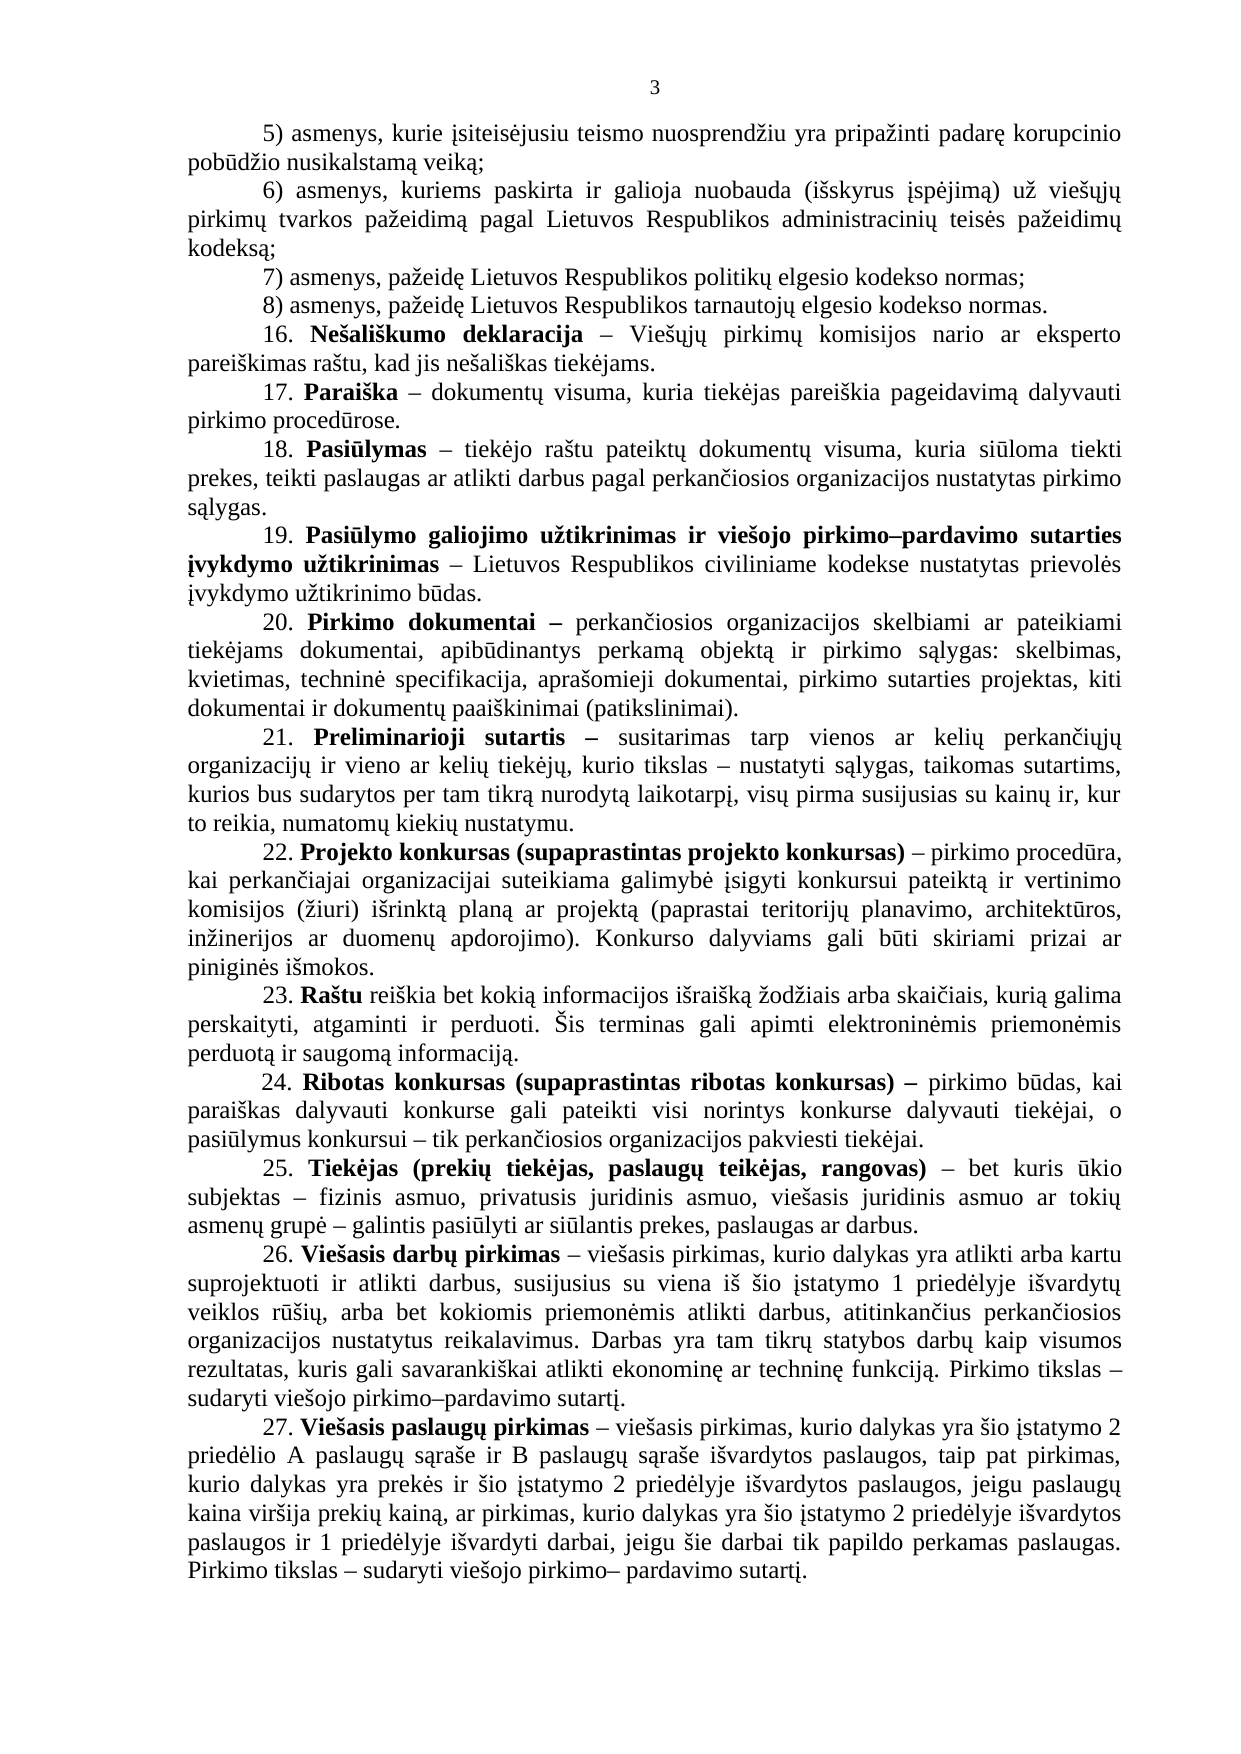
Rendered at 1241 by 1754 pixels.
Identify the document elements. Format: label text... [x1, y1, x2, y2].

text 24. Ribotas konkursas (supaprastintas ribotas konkursas) – pirkimo būdas, kai paraiškas dalyvauti konkurse gali pateikti visi norintys konkurse dalyvauti tiekėjai, o pasiūlymus konkursui – tik perkančiosios organizacijos pakviesti tiekėjai. [187, 1067, 1122, 1153]
text 19. Pasiūlymo galiojimo užtikrinimas ir viešojo pirkimo–pardavimo sutarties įvykdymo užtikrinimas – Lietuvos Respublikos civiliniame kodekse nustatytas prievolės įvykdymo užtikrinimo būdas. [187, 521, 1122, 607]
text 22. Projekto konkursas (supaprastintas projekto konkursas) – pirkimo procedūra, kai perkančiajai organizacijai suteikiama galimybė įsigyti konkursui pateiktą ir vertinimo komisijos (žiuri) išrinktą planą ar projektą (paprastai teritorijų planavimo, architektūros, inžinerijos ar duomenų apdorojimo). Konkurso dalyviams gali būti skiriami prizai ar piniginės išmokos. [187, 837, 1122, 981]
text 23. Raštu reiškia bet kokią informacijos išraišką žodžiais arba skaičiais, kurią galima perskaityti, atgaminti ir perduoti. Šis terminas gali apimti elektroninėmis priemonėmis perduotą ir saugomą informaciją. [187, 981, 1122, 1067]
text 25. Tiekėjas (prekių tiekėjas, paslaugų teikėjas, rangovas) – bet kuris ūkio subjektas – fizinis asmuo, privatusis juridinis asmuo, viešasis juridinis asmuo ar tokių asmenų grupė – galintis pasiūlyti ar siūlantis prekes, paslaugas ar darbus. [187, 1153, 1122, 1239]
text 7) asmenys, pažeidę Lietuvos Respublikos politikų elgesio kodekso normas; [187, 262, 1122, 291]
text 26. Viešasis darbų pirkimas – viešasis pirkimas, kurio dalykas yra atlikti arba kartu suprojektuoti ir atlikti darbus, susijusius su viena iš šio įstatymo 1 priedėlyje išvardytų veiklos rūšių, arba bet kokiomis priemonėmis atlikti darbus, atitinkančius perkančiosios organizacijos nustatytus reikalavimus. Darbas yra tam tikrų statybos darbų kaip visumos rezultatas, kuris gali savarankiškai atlikti ekonominę ar techninę funkciją. Pirkimo tikslas – sudaryti viešojo pirkimo–pardavimo sutartį. [187, 1239, 1122, 1412]
text 16. Nešališkumo deklaracija – Viešųjų pirkimų komisijos nario ar eksperto pareiškimas raštu, kad jis nešališkas tiekėjams. [187, 319, 1122, 377]
text 5) asmenys, kurie įsiteisėjusiu teismo nuosprendžiu yra pripažinti padarę korupcinio pobūdžio nusikalstamą veiką; [187, 118, 1122, 176]
text 21. Preliminarioji sutartis – susitarimas tarp vienos ar kelių perkančiųjų organizacijų ir vieno ar kelių tiekėjų, kurio tikslas – nustatyti sąlygas, taikomas sutartims, kurios bus sudarytos per tam tikrą nurodytą laikotarpį, visų pirma susijusias su kainų ir, kur to reikia, numatomų kiekių nustatymu. [187, 722, 1122, 837]
text 20. Pirkimo dokumentai – perkančiosios organizacijos skelbiami ar pateikiami tiekėjams dokumentai, apibūdinantys perkamą objektą ir pirkimo sąlygas: skelbimas, kvietimas, techninė specifikacija, aprašomieji dokumentai, pirkimo sutarties projektas, kiti dokumentai ir dokumentų paaiškinimai (patikslinimai). [187, 607, 1122, 722]
text 27. Viešasis paslaugų pirkimas – viešasis pirkimas, kurio dalykas yra šio įstatymo 2 priedėlio A paslaugų sąraše ir B paslaugų sąraše išvardytos paslaugos, taip pat pirkimas, kurio dalykas yra prekės ir šio įstatymo 2 priedėlyje išvardytos paslaugos, jeigu paslaugų kaina viršija prekių kainą, ar pirkimas, kurio dalykas yra šio įstatymo 2 priedėlyje išvardytos paslaugos ir 1 priedėlyje išvardyti darbai, jeigu šie darbai tik papildo perkamas paslaugas. Pirkimo tikslas – sudaryti viešojo pirkimo– pardavimo sutartį. [187, 1412, 1122, 1584]
text 17. Paraiška – dokumentų visuma, kuria tiekėjas pareiškia pageidavimą dalyvauti pirkimo procedūrose. [187, 377, 1122, 434]
text 6) asmenys, kuriems paskirta ir galioja nuobauda (išskyrus įspėjimą) už viešųjų pirkimų tvarkos pažeidimą pagal Lietuvos Respublikos administracinių teisės pažeidimų kodeksą; [187, 176, 1122, 262]
text 18. Pasiūlymas – tiekėjo raštu pateiktų dokumentų visuma, kuria siūloma tiekti prekes, teikti paslaugas ar atlikti darbus pagal perkančiosios organizacijos nustatytas pirkimo sąlygas. [187, 434, 1122, 521]
text 8) asmenys, pažeidę Lietuvos Respublikos tarnautojų elgesio kodekso normas. [187, 291, 1122, 319]
